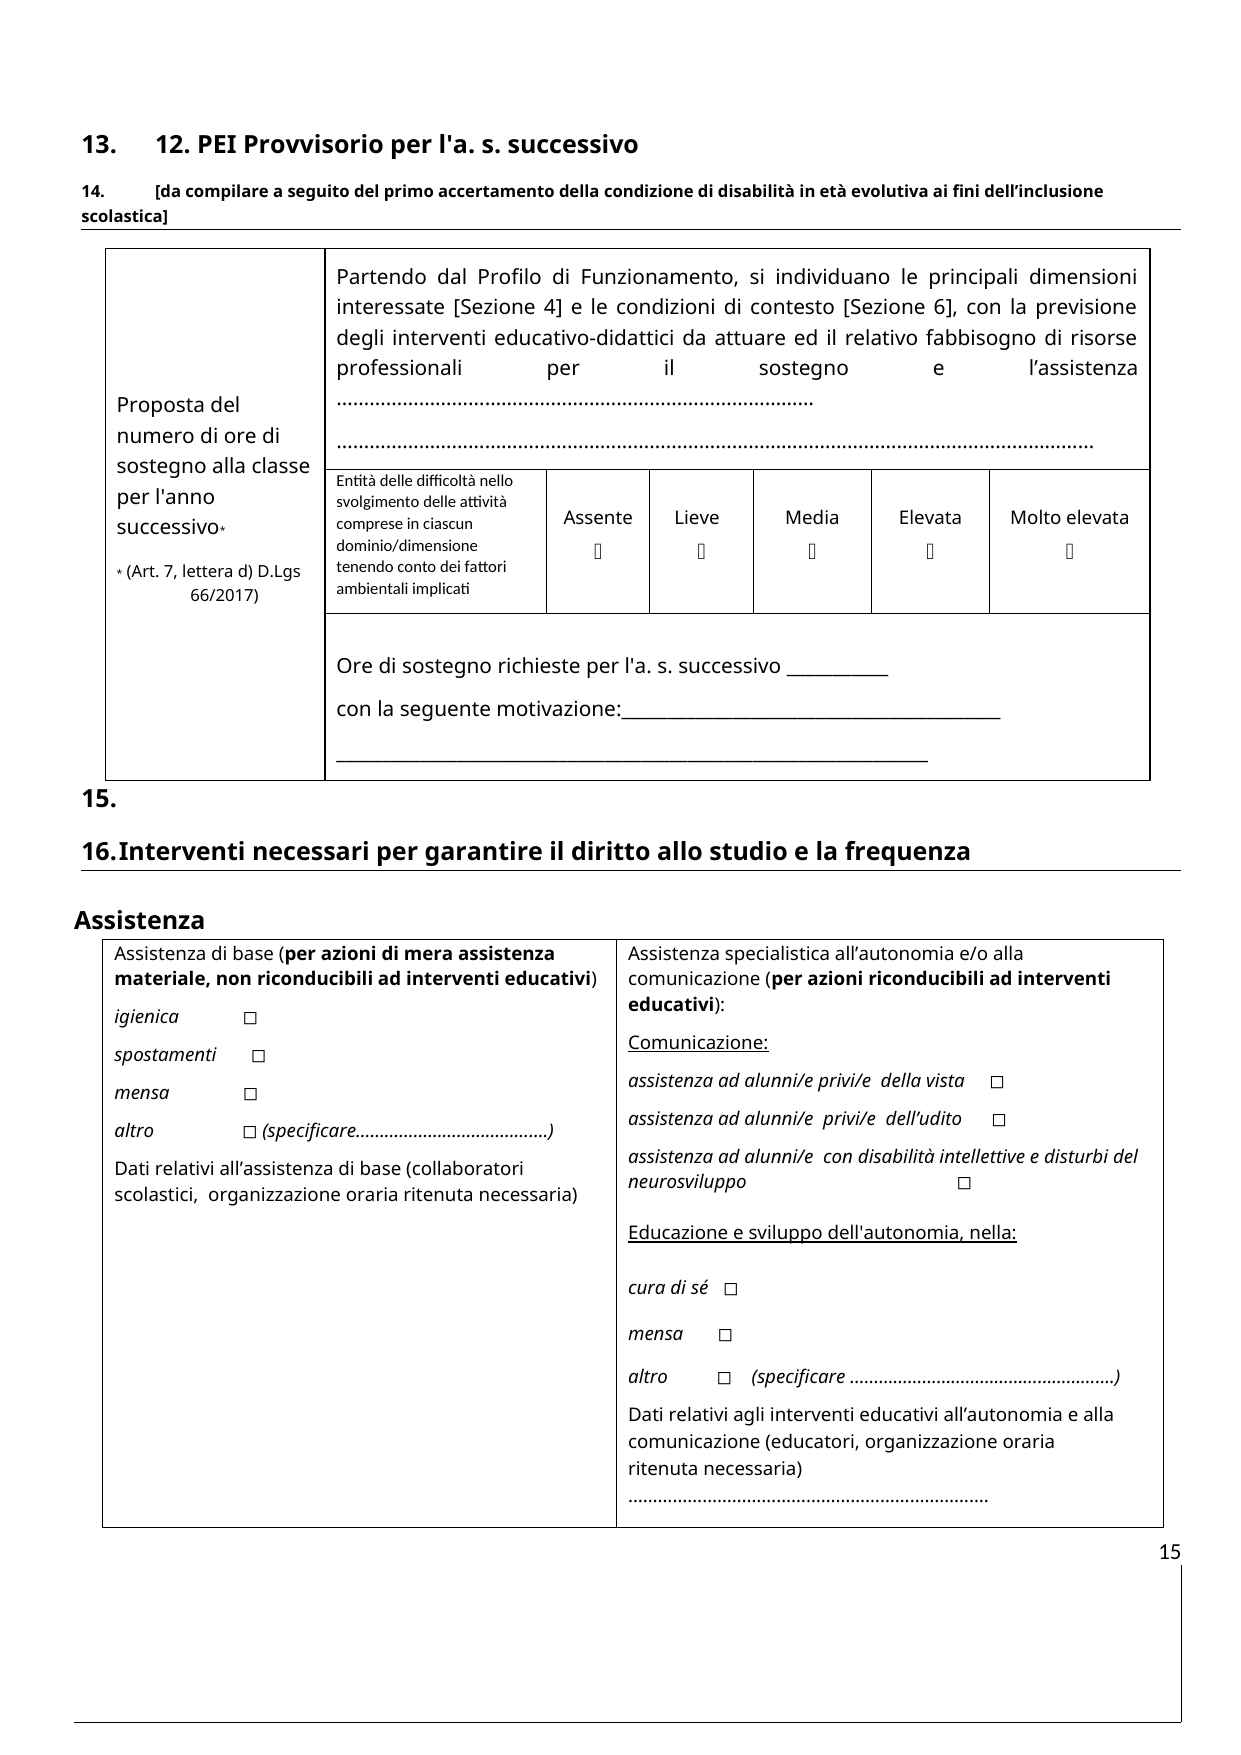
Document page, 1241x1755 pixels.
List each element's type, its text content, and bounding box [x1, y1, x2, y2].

table_cell Elevata  [872, 470, 989, 613]
table_header Partendo dal Profilo di Funzionamento, si individuano le principali dimensioni interessate [Sezione 4] e le condizioni di contesto [Sezione 6], con la previsione degli interventi educativo-didattici da attuare ed il relativo fabbisogno di risorse professionali per il sostegno e l’assistenza …………………………………………………………………………… ………………………………………………………………………………………………………………………… [326, 249, 1149, 469]
table_header Assistenza di base (per azioni di mera assistenza materiale, non riconducibili ad interventi educativi) igienica ◻ spostamenti ◻ mensa ◻ altro ◻ (specificare………………………………….) Dati relativi all’assistenza di base (collaboratori scolastici, organizzazione oraria ritenuta necessaria) [103, 940, 616, 1527]
subtitle Interventi necessari per garantire il diritto allo studio e la frequenza [81, 834, 1181, 870]
subtitle 12. PEI Provvisorio per l'a. s. successivo [81, 127, 1181, 161]
table_cell Media  [754, 470, 871, 613]
table_cell Entità delle difficoltà nello svolgimento delle attività comprese in ciascun dominio/dimensione tenendo conto dei fattori ambientali implicati [326, 470, 546, 613]
table_header Proposta del numero di ore di sostegno alla classe per l'anno successivo* * (Art. 7, lettera d) D.Lgs 66/2017) [106, 249, 324, 780]
subtitle [da compilare a seguito del primo accertamento della condizione di disabilità in età evolutiva ai fini dell’inclusione scolastica] [81, 180, 1181, 229]
table_cell Assente  [547, 470, 649, 613]
text Assistenza [74, 903, 1181, 937]
table_cell Molto elevata  [990, 470, 1149, 613]
table_header Assistenza specialistica all’autonomia e/o alla comunicazione (per azioni riconducibili ad interventi educativi): Comunicazione: assistenza ad alunni/e privi/e della vista ◻ assistenza ad alunni/e privi/e dell’udito ◻ assistenza ad alunni/e con disabilità intellettive e disturbi del neurosviluppo ◻ Educazione e sviluppo dell'autonomia, nella: cura di sé ◻ mensa ◻ altro ◻ (specificare ……………………………………………….) Dati relativi agli interventi educativi all’autonomia e alla comunicazione (educatori, organizzazione oraria ritenuta necessaria)………………………………………………………………. [617, 940, 1163, 1527]
table_cell Lieve  [650, 470, 753, 613]
table_cell Ore di sostegno richieste per l'a. s. successivo ___________ con la seguente motivazione:_________________________________________ ________________________________________________________________ [326, 614, 1149, 780]
